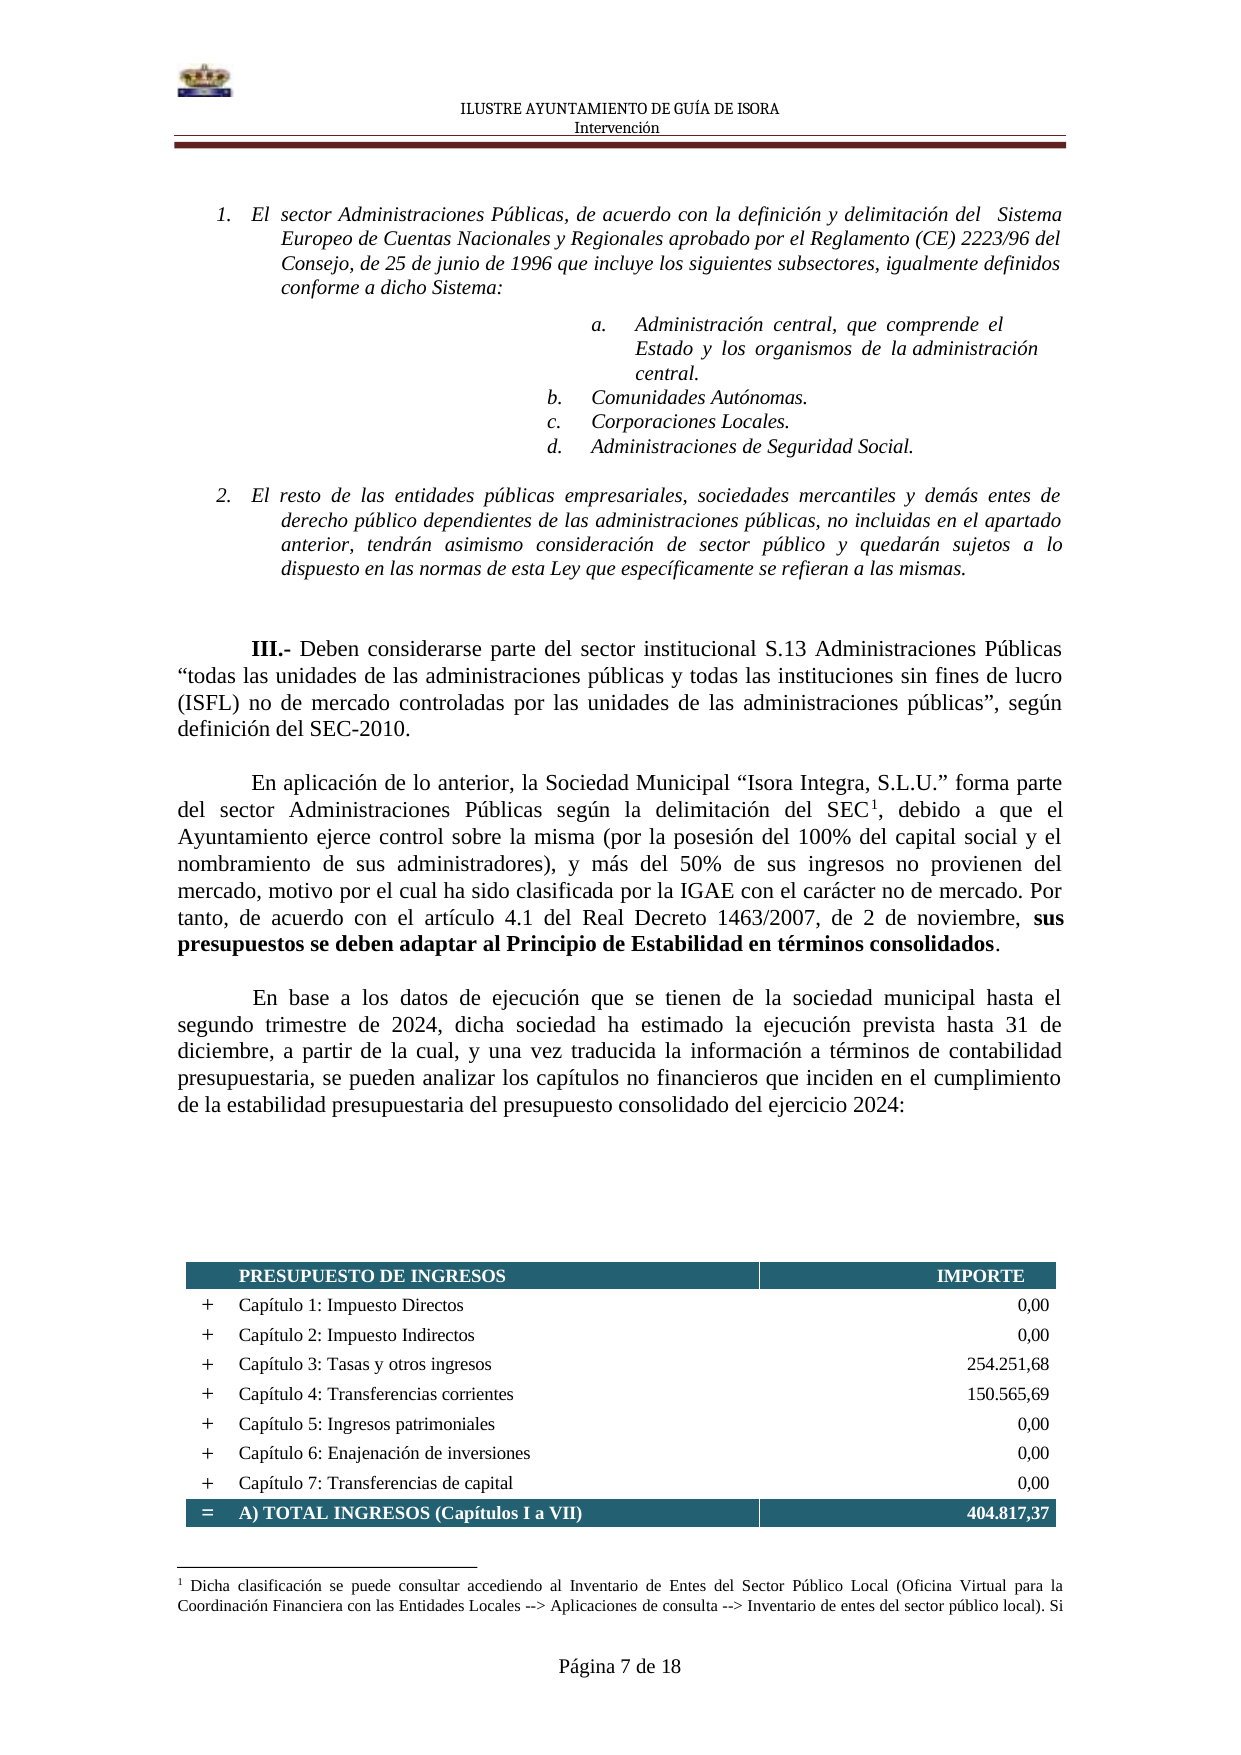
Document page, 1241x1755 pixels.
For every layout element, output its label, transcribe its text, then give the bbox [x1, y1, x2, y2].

table_header IMPORTE [760, 1262, 1056, 1289]
text (realizada a partir de la ejecución del segundo trimestre) [185, 1182, 1055, 1199]
table_cell + [186, 1320, 227, 1349]
table_cell Capítulo 1: Impuesto Directos [227, 1290, 759, 1320]
list El resto de las entidades públicas empresariales, sociedades mercantiles y demás entes de derecho público dependientes de las administraciones públicas, no incluidas en el apartado anterior, tendrán asimismo consideración de sector público y quedarán sujetos a lo dispuesto en las normas de esta Ley que específicamente se refieran a las mismas. [216, 483, 1064, 580]
table_cell + [186, 1350, 227, 1379]
list El sector Administraciones Públicas, de acuerdo con la definición y delimitación del Sistema Europeo de Cuentas Nacionales y Regionales aprobado por el Reglamento (CE) 2223/96 del Consejo, de 25 de junio de 1996 que incluye los siguientes subsectores, igualmente definidos conforme a dicho Sistema: [216, 202, 1064, 299]
table_cell Capítulo 5: Ingresos patrimoniales [227, 1409, 759, 1439]
table_cell + [186, 1468, 227, 1498]
table_cell 0,00 [760, 1468, 1056, 1498]
table_cell = [186, 1499, 227, 1527]
list Comunidades Autónomas. [547, 385, 1078, 409]
text III.- Deben considerarse parte del sector institucional S.13 Administraciones Públicas “todas las unidades de las administraciones públicas y todas las instituciones sin fines de lucro (ISFL) no de mercado controladas por las unidades de las administraciones públicas”, según definición del SEC-2010. [177, 635, 1064, 741]
table_cell 0,00 [760, 1290, 1056, 1320]
text 1 Dicha clasificación se puede consultar accediendo al Inventario de Entes del Sector Público Local (Oficina Virtual para la Coordinación Financiera con las Entidades Locales --> Aplicaciones de consulta --> Inventario de entes del sector público local). Si [177, 1576, 1064, 1614]
table_cell A) TOTAL INGRESOS (Capítulos I a VII) [227, 1499, 759, 1527]
table_header [186, 1262, 227, 1289]
table_cell 254.251,68 [760, 1350, 1056, 1379]
text ISORA INTEGRA, S.L.U. [185, 1138, 1055, 1160]
table_cell 404.817,37 [760, 1499, 1056, 1527]
table_cell Capítulo 2: Impuesto Indirectos [227, 1320, 759, 1349]
table_cell + [186, 1439, 227, 1468]
list Administración central, que comprende el Estado y los organismos de la administración central. [591, 312, 1063, 384]
list Corporaciones Locales. [547, 409, 1078, 433]
text En aplicación de lo anterior, la Sociedad Municipal “Isora Integra, S.L.U.” forma parte del sector Administraciones Públicas según la delimitación del SEC1, debido a que el Ayuntamiento ejerce control sobre la misma (por la posesión del 100% del capital social y el nombramiento de sus administradores), y más del 50% de sus ingresos no provienen del mercado, motivo por el cual ha sido clasificada por la IGAE con el carácter no de mercado. Por tanto, de acuerdo con el artículo 4.1 del Real Decreto 1463/2007, de 2 de noviembre, sus presupuestos se deben adaptar al Principio de Estabilidad en términos consolidados. [177, 769, 1064, 957]
table_cell Capítulo 4: Transferencias corrientes [227, 1379, 759, 1409]
table_cell Capítulo 6: Enajenación de inversiones [227, 1439, 759, 1468]
table_header PRESUPUESTO DE INGRESOS [227, 1262, 759, 1289]
text En base a los datos de ejecución que se tienen de la sociedad municipal hasta el segundo trimestre de 2024, dicha sociedad ha estimado la ejecución prevista hasta 31 de diciembre, a partir de la cual, y una vez traducida la información a términos de contabilidad presupuestaria, se pueden analizar los capítulos no financieros que inciden en el cumplimiento de la estabilidad presupuestaria del presupuesto consolidado del ejercicio 2024: [177, 984, 1063, 1117]
table_cell 0,00 [760, 1439, 1056, 1468]
table_cell 0,00 [760, 1320, 1056, 1349]
table_cell 0,00 [760, 1409, 1056, 1439]
text Estimación de la ejecución del Presupuesto a 31/12/ 2024 [185, 1160, 1055, 1182]
table_cell + [186, 1409, 227, 1439]
table_cell Capítulo 3: Tasas y otros ingresos [227, 1350, 759, 1379]
table_cell 150.565,69 [760, 1379, 1056, 1409]
text NO CONSOLIDADO [185, 1200, 1055, 1219]
table_cell + [186, 1290, 227, 1320]
list Administraciones de Seguridad Social. [547, 434, 1078, 458]
table_cell Capítulo 7: Transferencias de capital [227, 1468, 759, 1498]
table_cell + [186, 1379, 227, 1409]
